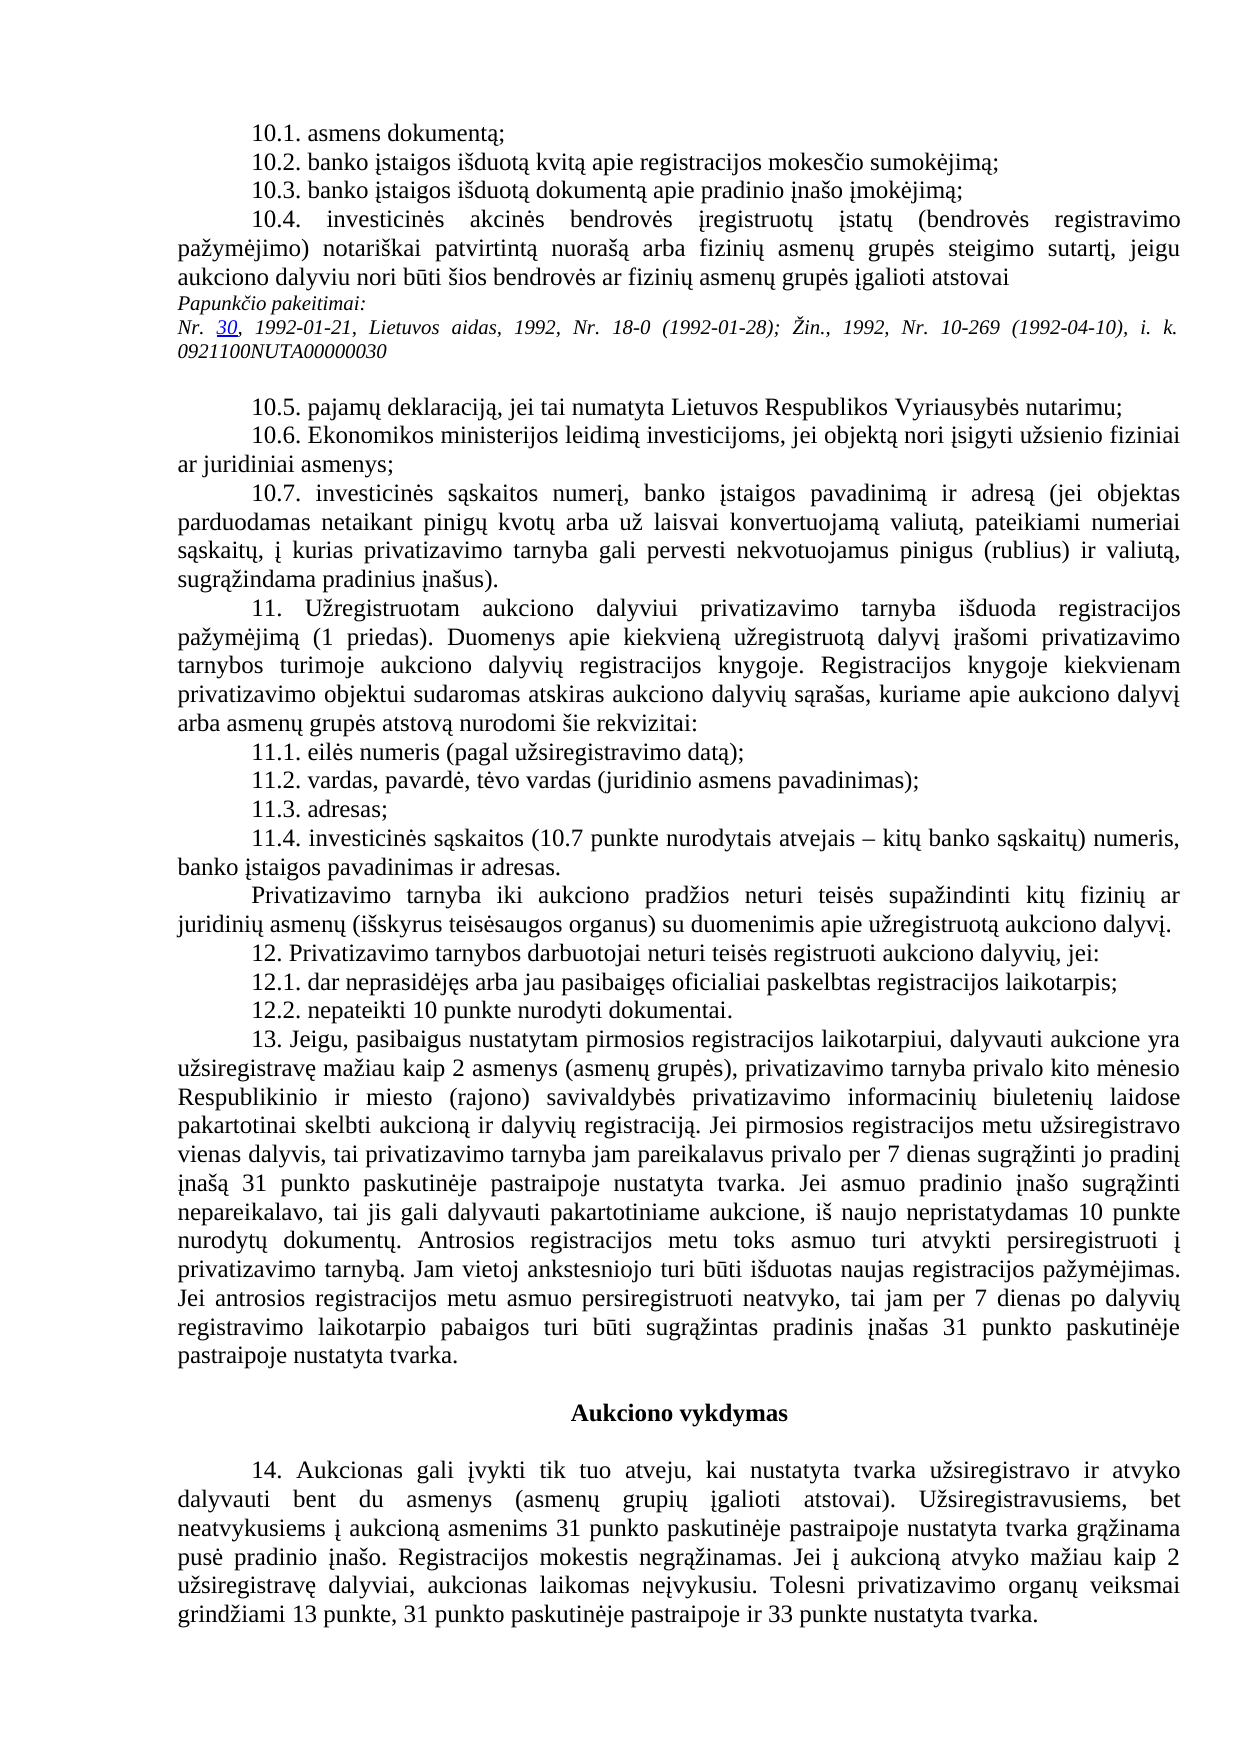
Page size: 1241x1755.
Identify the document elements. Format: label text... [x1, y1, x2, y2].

text 12. Privatizavimo tarnybos darbuotojai neturi teisės registruoti aukciono dalyvių, jei: [177, 938, 1181, 967]
text 10.1. asmens dokumentą; [177, 118, 1181, 147]
text 10.7. investicinės sąskaitos numerį, banko įstaigos pavadinimą ir adresą (jei objektas parduodamas netaikant pinigų kvotų arba už laisvai konvertuojamą valiutą, pateikiami numeriai sąskaitų, į kurias privatizavimo tarnyba gali pervesti nekvotuojamus pinigus (rublius) ir valiutą, sugrąžindama pradinius įnašus). [177, 478, 1181, 593]
text 10.4. investicinės akcinės bendrovės įregistruotų įstatų (bendrovės registravimo pažymėjimo) notariškai patvirtintą nuorašą arba fizinių asmenų grupės steigimo sutartį, jeigu aukciono dalyviu nori būti šios bendrovės ar fizinių asmenų grupės įgalioti atstovai [177, 204, 1181, 291]
text 14. Aukcionas gali įvykti tik tuo atveju, kai nustatyta tvarka užsiregistravo ir atvyko dalyvauti bent du asmenys (asmenų grupių įgalioti atstovai). Užsiregistravusiems, bet neatvykusiems į aukcioną asmenims 31 punkto paskutinėje pastraipoje nustatyta tvarka grąžinama pusė pradinio įnašo. Registracijos mokestis negrąžinamas. Jei į aukcioną atvyko mažiau kaip 2 užsiregistravę dalyviai, aukcionas laikomas neįvykusiu. Tolesni privatizavimo organų veiksmai grindžiami 13 punkte, 31 punkto paskutinėje pastraipoje ir 33 punkte nustatyta tvarka. [177, 1455, 1181, 1628]
text 11.4. investicinės sąskaitos (10.7 punkte nurodytais atvejais – kitų banko sąskaitų) numeris, banko įstaigos pavadinimas ir adresas. [177, 823, 1181, 880]
text 11.3. adresas; [177, 794, 1181, 823]
text Privatizavimo tarnyba iki aukciono pradžios neturi teisės supažindinti kitų fizinių ar juridinių asmenų (išskyrus teisėsaugos organus) su duomenimis apie užregistruotą aukciono dalyvį. [177, 880, 1181, 938]
text Nr. 30, 1992-01-21, Lietuvos aidas, 1992, Nr. 18-0 (1992-01-28); Žin., 1992, Nr. 10-269 (1992-04-10), i. k. 0921100NUTA00000030 [177, 315, 1181, 363]
text 10.5. pajamų deklaraciją, jei tai numatyta Lietuvos Respublikos Vyriausybės nutarimu; [177, 392, 1181, 420]
text 10.3. banko įstaigos išduotą dokumentą apie pradinio įnašo įmokėjimą; [177, 176, 1181, 204]
text Papunkčio pakeitimai: [177, 291, 1181, 315]
text 11. Užregistruotam aukciono dalyviui privatizavimo tarnyba išduoda registracijos pažymėjimą (1 priedas). Duomenys apie kiekvieną užregistruotą dalyvį įrašomi privatizavimo tarnybos turimoje aukciono dalyvių registracijos knygoje. Registracijos knygoje kiekvienam privatizavimo objektui sudaromas atskiras aukciono dalyvių sąrašas, kuriame apie aukciono dalyvį arba asmenų grupės atstovą nurodomi šie rekvizitai: [177, 593, 1181, 737]
text 10.6. Ekonomikos ministerijos leidimą investicijoms, jei objektą nori įsigyti užsienio fiziniai ar juridiniai asmenys; [177, 420, 1181, 478]
text 12.1. dar neprasidėjęs arba jau pasibaigęs oficialiai paskelbtas registracijos laikotarpis; [177, 967, 1181, 995]
text 11.2. vardas, pavardė, tėvo vardas (juridinio asmens pavadinimas); [177, 765, 1181, 794]
text Aukciono vykdymas [177, 1398, 1181, 1427]
text 12.2. nepateikti 10 punkte nurodyti dokumentai. [177, 995, 1181, 1024]
text 10.2. banko įstaigos išduotą kvitą apie registracijos mokesčio sumokėjimą; [177, 147, 1181, 176]
text 11.1. eilės numeris (pagal užsiregistravimo datą); [177, 737, 1181, 765]
text 13. Jeigu, pasibaigus nustatytam pirmosios registracijos laikotarpiui, dalyvauti aukcione yra užsiregistravę mažiau kaip 2 asmenys (asmenų grupės), privatizavimo tarnyba privalo kito mėnesio Respublikinio ir miesto (rajono) savivaldybės privatizavimo informacinių biuletenių laidose pakartotinai skelbti aukcioną ir dalyvių registraciją. Jei pirmosios registracijos metu užsiregistravo vienas dalyvis, tai privatizavimo tarnyba jam pareikalavus privalo per 7 dienas sugrąžinti jo pradinį įnašą 31 punkto paskutinėje pastraipoje nustatyta tvarka. Jei asmuo pradinio įnašo sugrąžinti nepareikalavo, tai jis gali dalyvauti pakartotiniame aukcione, iš naujo nepristatydamas 10 punkte nurodytų dokumentų. Antrosios registracijos metu toks asmuo turi atvykti persiregistruoti į privatizavimo tarnybą. Jam vietoj ankstesniojo turi būti išduotas naujas registracijos pažymėjimas. Jei antrosios registracijos metu asmuo persiregistruoti neatvyko, tai jam per 7 dienas po dalyvių registravimo laikotarpio pabaigos turi būti sugrąžintas pradinis įnašas 31 punkto paskutinėje pastraipoje nustatyta tvarka. [177, 1024, 1181, 1369]
